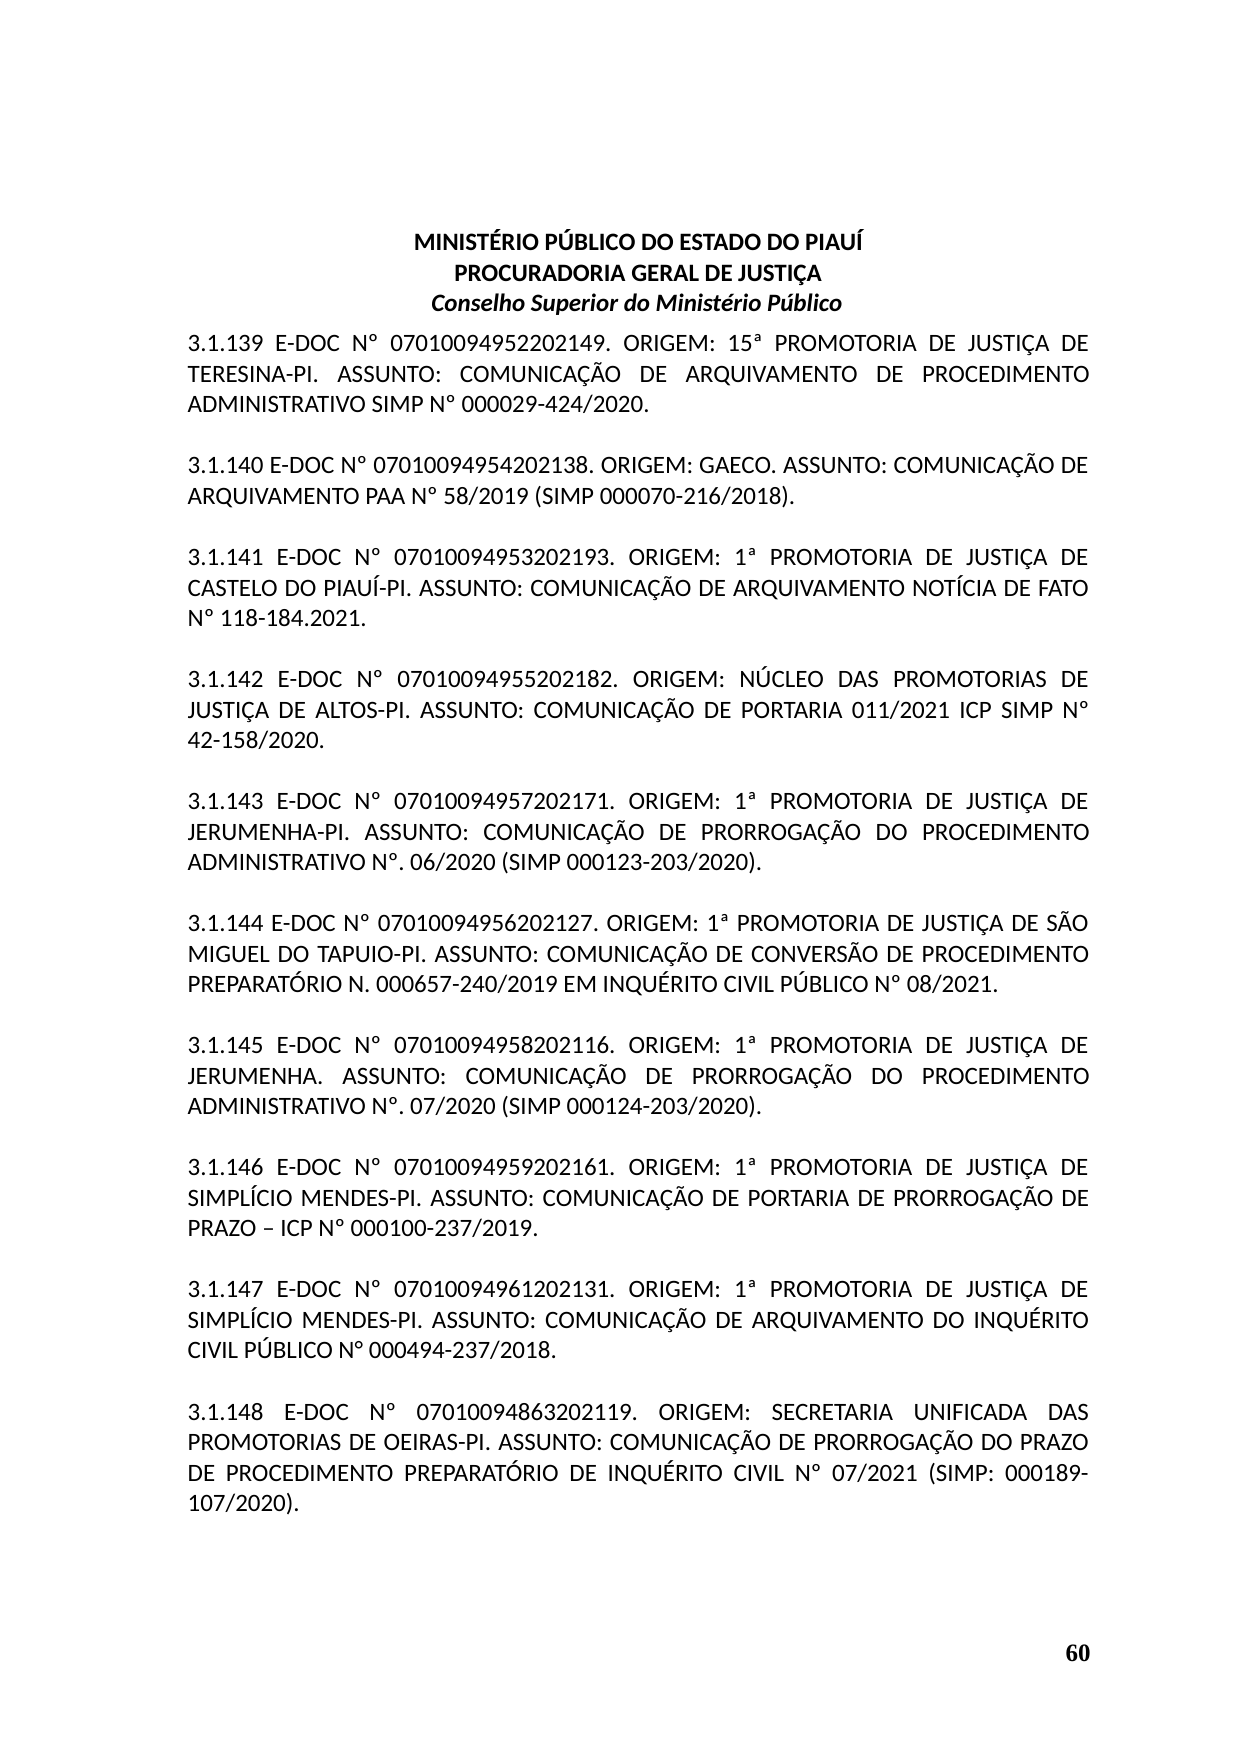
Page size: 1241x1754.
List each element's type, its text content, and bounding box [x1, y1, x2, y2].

text 3.1.144 E-DOC Nº 07010094956202127. Origem: 1ª Promotoria de Justiça de São Miguel do Tapuio-PI. Assunto: comunicação de conversão de Procedimento Preparatório N. 000657-240/2019 em Inquérito Civil Público Nº 08/2021. [187, 907, 1090, 999]
text 3.1.140 E-DOC Nº 07010094954202138. Origem: GAECO. Assunto: comunicação de arquivamento PAA nº 58/2019 (SIMP 000070-216/2018). [187, 449, 1090, 511]
text 3.1.143 E-DOC Nº 07010094957202171. Origem: 1ª Promotoria de Justiça de Jerumenha-PI. Assunto: comunicação de prorrogação do Procedimento Administrativo nº. 06/2020 (simp 000123-203/2020). [187, 785, 1090, 877]
text 3.1.145 E-DOC Nº 07010094958202116. Origem: 1ª Promotoria de Justiça de Jerumenha. Assunto: comunicação de prorrogação do Procedimento Administrativo nº. 07/2020 (simp 000124-203/2020). [187, 1029, 1090, 1121]
text 3.1.142 E-DOC Nº 07010094955202182. Origem: Núcleo das Promotorias de Justiça de Altos-PI. Assunto: comunicação de Portaria 011/2021 ICP SIMP Nº 42-158/2020. [187, 663, 1090, 755]
text 3.1.141 E-DOC Nº 07010094953202193. Origem: 1ª Promotoria de Justiça de Castelo do Piauí-PI. Assunto: comunicação de arquivamento Notícia de Fato nº 118-184.2021. [187, 541, 1090, 633]
text 3.1.147 E-DOC Nº 07010094961202131. Origem: 1ª Promotoria de Justiça de Simplício Mendes-PI. Assunto: comunicação de arquivamento do Inquérito Civil Público n° 000494-237/2018. [187, 1274, 1090, 1365]
text 3.1.139 E-DOC Nº 07010094952202149. Origem: 15ª Promotoria de Justiça de Teresina-PI. Assunto: comunicação de arquivamento de Procedimento Administrativo SIMP Nº 000029-424/2020. [187, 327, 1090, 419]
text 3.1.148 E-DOC Nº 07010094863202119. Origem: Secretaria Unificada das Promotorias de Oeiras-PI. Assunto: comunicação de prorrogação do prazo de Procedimento Preparatório de Inquérito Civil nº 07/2021 (SIMP: 000189-107/2020). [187, 1396, 1090, 1518]
text 3.1.146 E-DOC Nº 07010094959202161. Origem: 1ª Promotoria de Justiça de Simplício Mendes-PI. Assunto: comunicação de Portaria de Prorrogação de Prazo – ICP nº 000100-237/2019. [187, 1152, 1090, 1243]
